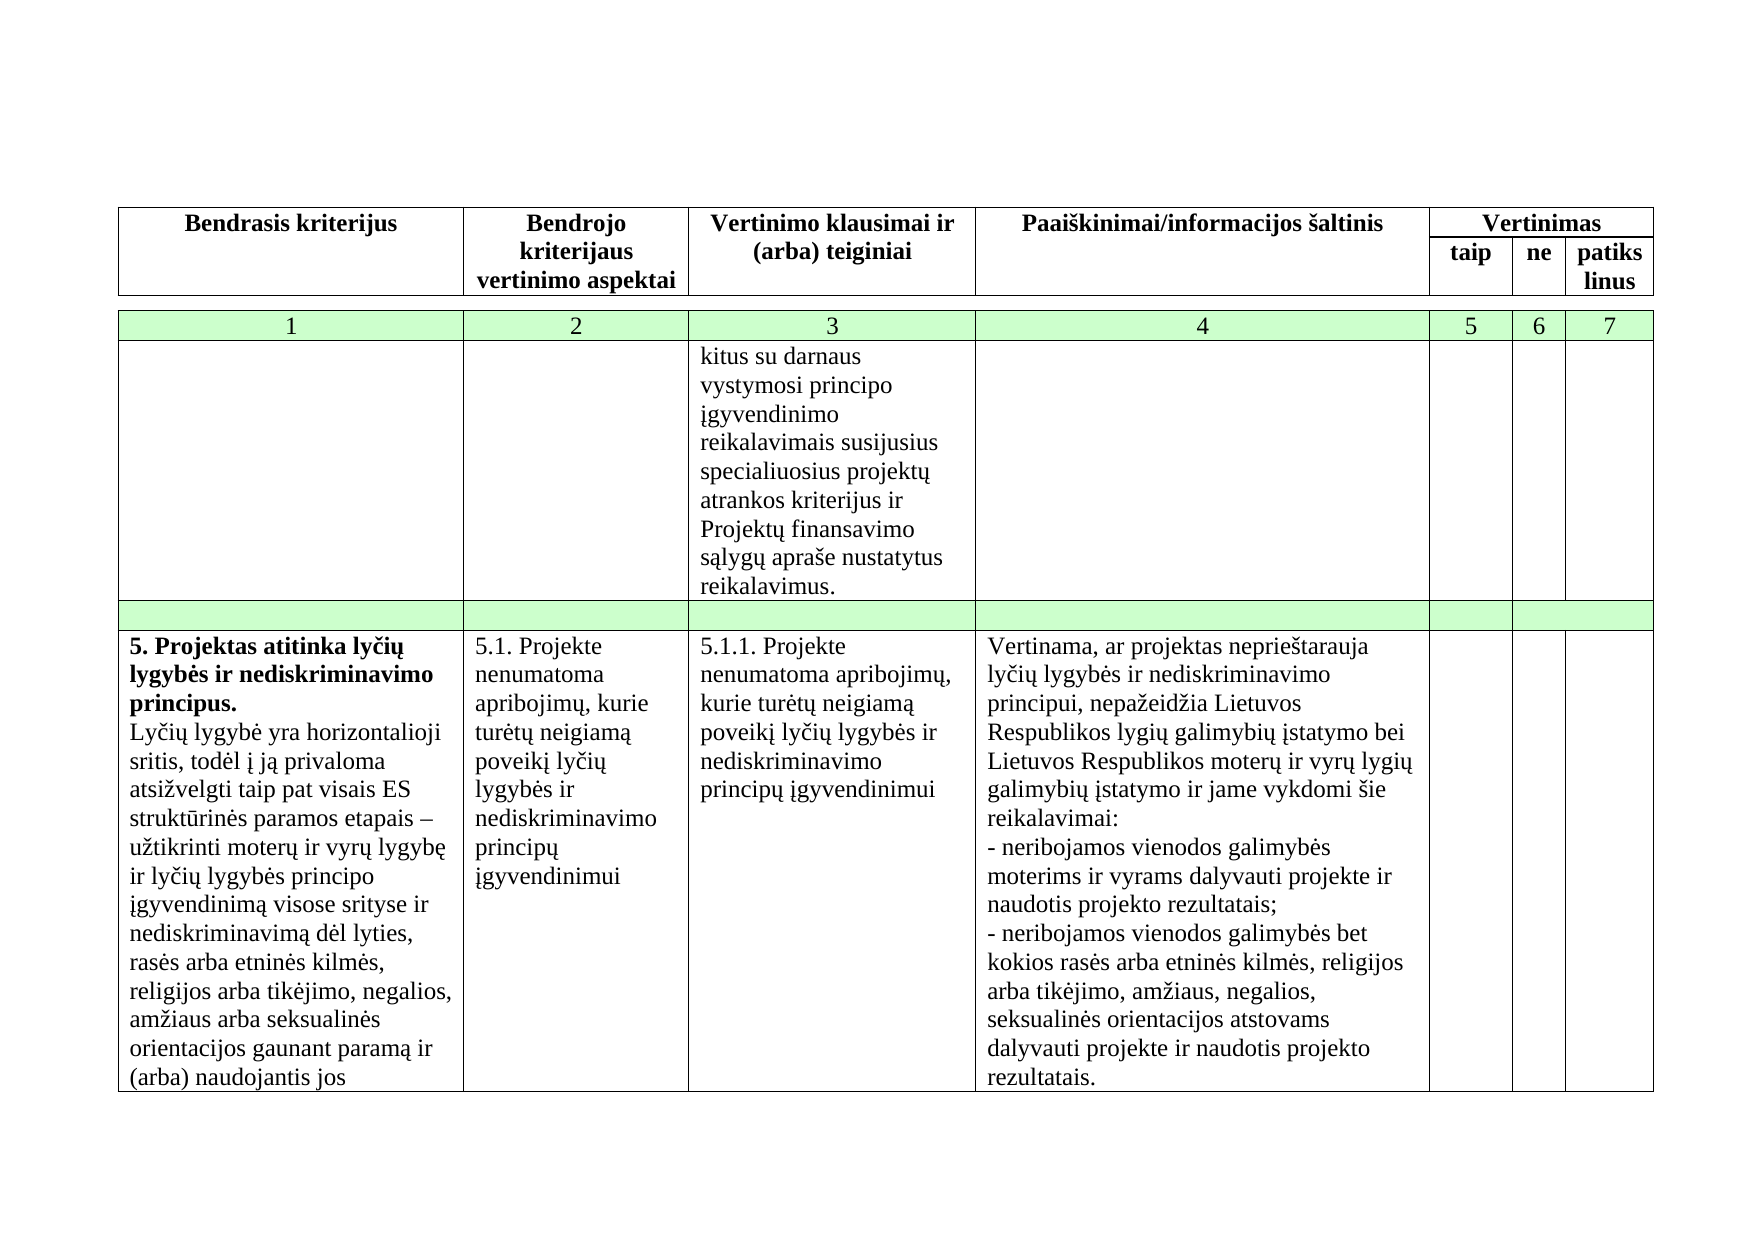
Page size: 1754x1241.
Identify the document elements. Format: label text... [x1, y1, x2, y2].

table_cell [464, 601, 688, 630]
table_header Bendrojo kriterijaus vertinimo aspektai [464, 208, 688, 295]
table_cell [976, 341, 1429, 600]
table_cell [976, 296, 1429, 310]
table_cell Vertinama, ar projektas neprieštarauja lyčių lygybės ir nediskriminavimo principui, nepažeidžia Lietuvos Respublikos lygių galimybių įstatymo bei Lietuvos Respublikos moterų ir vyrų lygių galimybių įstatymo ir jame vykdomi šie reikalavimai: - neribojamos vienodos galimybės moterims ir vyrams dalyvauti projekte ir naudotis projekto rezultatais; - neribojamos vienodos galimybės bet kokios rasės arba etninės kilmės, religijos arba tikėjimo, amžiaus, negalios, seksualinės orientacijos atstovams dalyvauti projekte ir naudotis projekto rezultatais. [976, 631, 1429, 1091]
table_cell [1430, 341, 1512, 600]
table_cell 5.1. Projekte nenumatoma apribojimų, kurie turėtų neigiamą poveikį lyčių lygybės ir nediskriminavimo principų įgyvendinimui [464, 631, 688, 1091]
table_cell patikslinus [1566, 238, 1653, 295]
table_cell [976, 601, 1429, 630]
table_cell [464, 296, 689, 310]
table_cell [1430, 601, 1512, 630]
table_cell 6 [1513, 311, 1565, 340]
table_cell 7 [1566, 311, 1653, 340]
table_header Vertinimo klausimai ir (arba) teiginiai [689, 208, 975, 295]
table_cell [1430, 631, 1512, 1091]
table_cell [689, 296, 976, 310]
table_cell 5.1.1. Projekte nenumatoma apribojimų, kurie turėtų neigiamą poveikį lyčių lygybės ir nediskriminavimo principų įgyvendinimui [689, 631, 975, 1091]
table_cell [1512, 296, 1566, 310]
table_cell [1429, 296, 1512, 310]
table_cell 4 [976, 311, 1429, 340]
table_cell [1566, 341, 1653, 600]
table_header Vertinimas [1430, 208, 1653, 236]
table_cell 1 [119, 311, 463, 340]
table_cell 5. Projektas atitinka lyčių lygybės ir nediskriminavimo principus. Lyčių lygybė yra horizontalioji sritis, todėl į ją privaloma atsižvelgti taip pat visais ES struktūrinės paramos etapais – užtikrinti moterų ir vyrų lygybę ir lyčių lygybės principo įgyvendinimą visose srityse ir nediskriminavimą dėl lyties, rasės arba etninės kilmės, religijos arba tikėjimo, negalios, amžiaus arba seksualinės orientacijos gaunant paramą ir (arba) naudojantis jos [119, 631, 463, 1091]
table_cell [1513, 341, 1565, 600]
table_cell [1513, 631, 1565, 1091]
table_cell ne [1513, 238, 1565, 295]
table_cell [119, 341, 463, 600]
table_header Paaiškinimai/informacijos šaltinis [976, 208, 1429, 295]
table_cell 3 [689, 311, 975, 340]
table_cell [1566, 631, 1653, 1091]
table_cell [1566, 296, 1653, 310]
table_cell [119, 601, 463, 630]
table_cell kitus su darnaus vystymosi principo įgyvendinimo reikalavimais susijusius specialiuosius projektų atrankos kriterijus ir Projektų finansavimo sąlygų apraše nustatytus reikalavimus. [689, 341, 975, 600]
table_cell 5 [1430, 311, 1512, 340]
table_cell [689, 601, 975, 630]
table_cell [464, 341, 688, 600]
table_cell taip [1430, 238, 1512, 295]
table_cell [118, 296, 464, 310]
table_cell [1513, 601, 1653, 630]
table_cell 2 [464, 311, 688, 340]
table_header Bendrasis kriterijus [119, 208, 463, 295]
